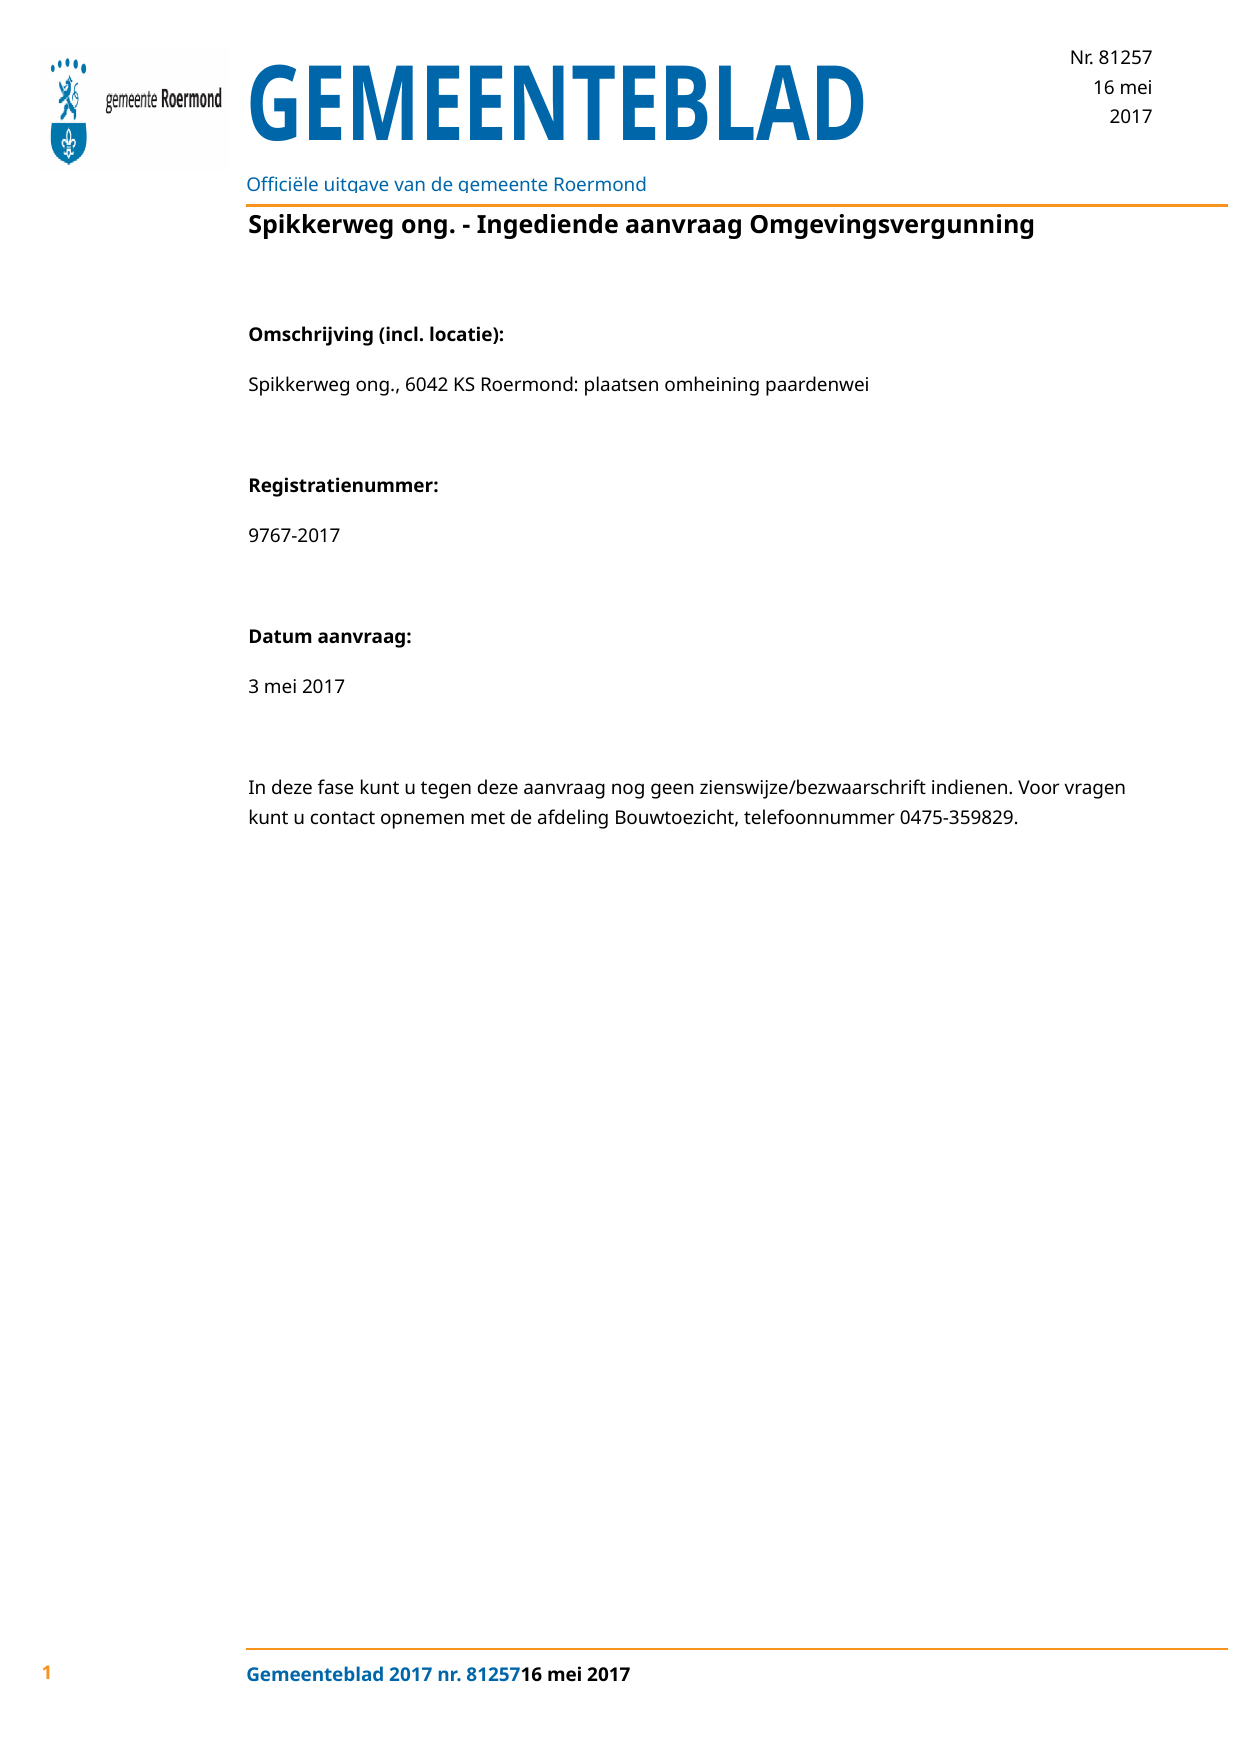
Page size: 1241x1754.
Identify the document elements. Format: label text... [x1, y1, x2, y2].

text Spikkerweg ong., 6042 KS Roermond: plaatsen omheining paardenwei [248, 371, 1152, 397]
text 3 mei 2017 [248, 674, 1152, 699]
picture [41, 47, 231, 172]
text Spikkerweg ong. - Ingediende aanvraag Omgevingsvergunning [248, 207, 1152, 241]
text 9767-2017 [248, 522, 1152, 548]
text Datum aanvraag: [248, 623, 1152, 649]
text In deze fase kunt u tegen deze aanvraag nog geen zienswijze/bezwaarschrift indienen. Voor vragen kunt u contact opnemen met de afdeling Bouwtoezicht, telefoonnummer 0475-359829. [248, 774, 1152, 830]
text Registratienummer: [248, 472, 1152, 498]
text Omschrijving (incl. locatie): [248, 321, 1152, 346]
